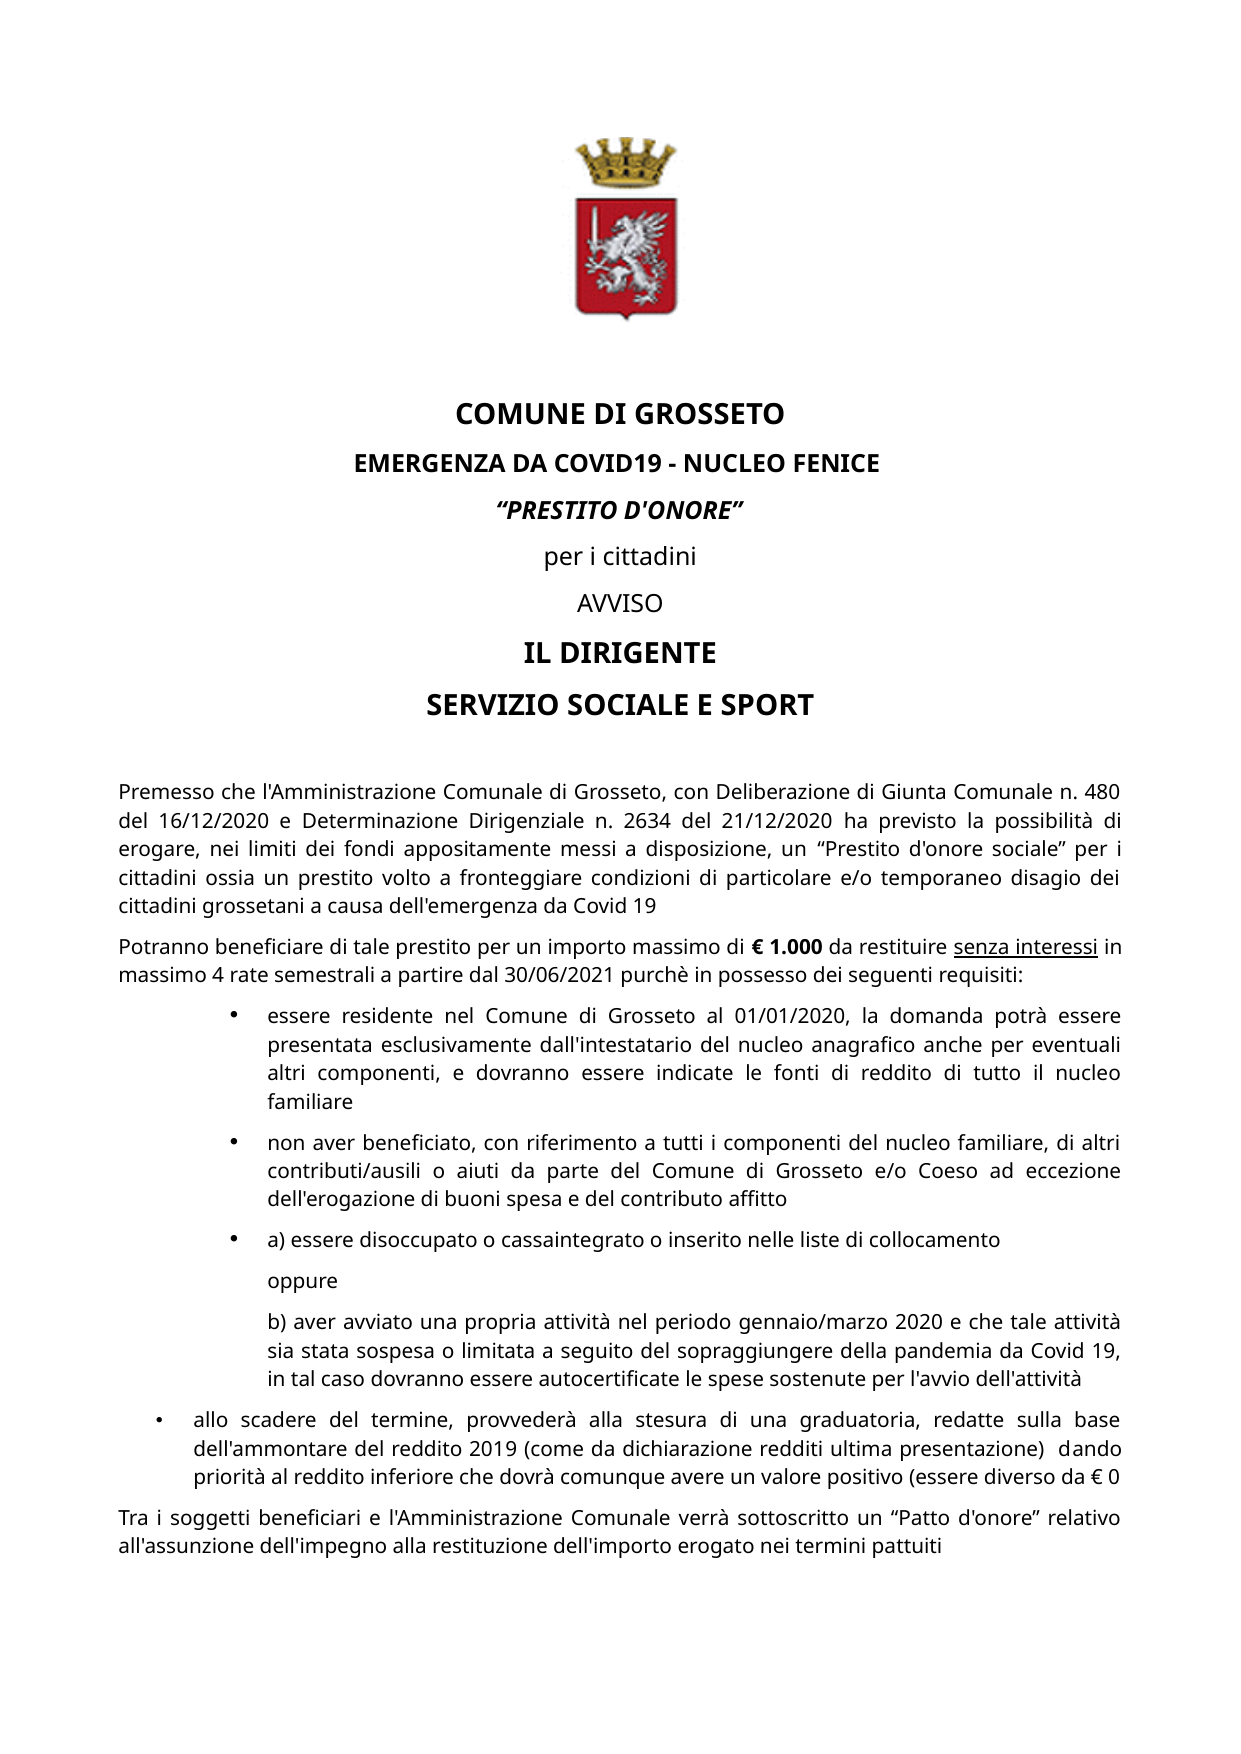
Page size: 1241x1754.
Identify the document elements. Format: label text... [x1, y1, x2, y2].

text EMERGENZA DA COVID19 - NUCLEO FENICE [118, 446, 1122, 480]
list non aver beneficiato, con riferimento a tutti i componenti del nucleo familiare, di altri contributi/ausili o aiuti da parte del Comune di Grosseto e/o Coeso ad eccezione dell'erogazione di buoni spesa e del contributo affitto [229, 1128, 1122, 1213]
list a) essere disoccupato o cassaintegrato o inserito nelle liste di collocamento [229, 1226, 1122, 1254]
text COMUNE DI GROSSETO [118, 394, 1122, 433]
text AVVISO [118, 586, 1122, 619]
text Potranno beneficiare di tale prestito per un importo massimo di € 1.000 da restituire senza interessi in massimo 4 rate semestrali a partire dal 30/06/2021 purchè in possesso dei seguenti requisiti: [118, 932, 1122, 989]
list b) aver avviato una propria attività nel periodo gennaio/marzo 2020 e che tale attività sia stata sospesa o limitata a seguito del sopraggiungere della pandemia da Covid 19, in tal caso dovranno essere autocertificate le spese sostenute per l'avvio dell'attività [229, 1307, 1122, 1393]
text per i cittadini [118, 539, 1122, 573]
text SERVIZIO SOCIALE E SPORT [118, 684, 1122, 724]
text IL DIRIGENTE [118, 632, 1122, 672]
list oppure [229, 1266, 1122, 1295]
text Premesso che l'Amministrazione Comunale di Grosseto, con Deliberazione di Giunta Comunale n. 480 del 16/12/2020 e Determinazione Dirigenziale n. 2634 del 21/12/2020 ha previsto la possibilità di erogare, nei limiti dei fondi appositamente messi a disposizione, un “Prestito d'onore sociale” per i cittadini ossia un prestito volto a fronteggiare condizioni di particolare e/o temporaneo disagio dei cittadini grossetani a causa dell'emergenza da Covid 19 [118, 777, 1122, 919]
text Tra i soggetti beneficiari e l'Amministrazione Comunale verrà sottoscritto un “Patto d'onore” relativo all'assunzione dell'impegno alla restituzione dell'importo erogato nei termini pattuiti [118, 1503, 1122, 1560]
list essere residente nel Comune di Grosseto al 01/01/2020, la domanda potrà essere presentata esclusivamente dall'intestatario del nucleo anagrafico anche per eventuali altri componenti, e dovranno essere indicate le fonti di reddito di tutto il nucleo familiare [229, 1001, 1122, 1115]
text “PRESTITO D'ONORE” [118, 492, 1122, 526]
list allo scadere del termine, provvederà alla stesura di una graduatoria, redatte sulla base dell'ammontare del reddito 2019 (come da dichiarazione redditi ultima presentazione) dando priorità al reddito inferiore che dovrà comunque avere un valore positivo (essere diverso da € 0 [156, 1405, 1122, 1491]
